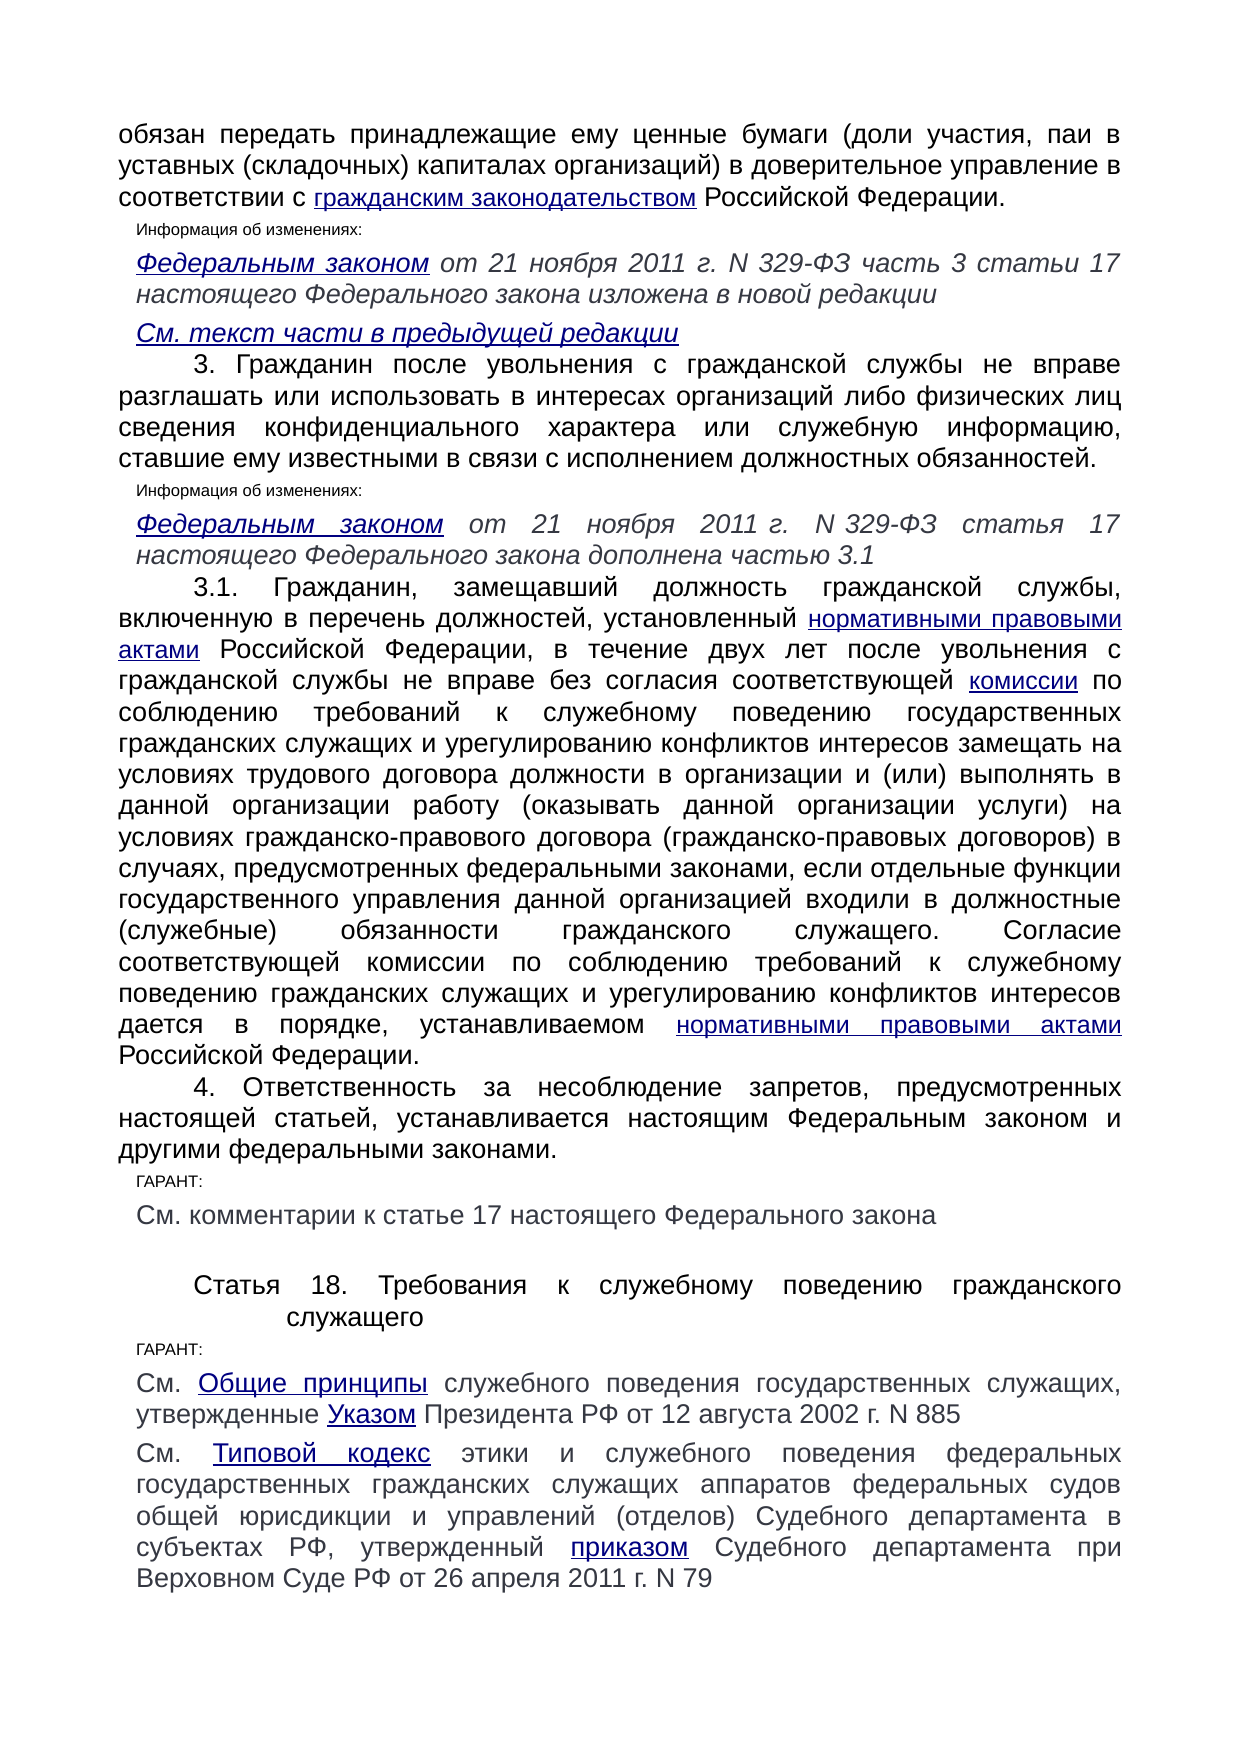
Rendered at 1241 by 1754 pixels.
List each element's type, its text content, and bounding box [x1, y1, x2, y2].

text обязан передать принадлежащие ему ценные бумаги (доли участия, паи в уставных (складочных) капиталах организаций) в доверительное управление в соответствии с гражданским законодательством Российской Федерации. [118, 118, 1122, 212]
text ГАРАНТ: [136, 1172, 1122, 1191]
text См. текст части в предыдущей редакции [136, 317, 1122, 348]
text Информация об изменениях: [136, 481, 1122, 500]
text Информация об изменениях: [136, 220, 1122, 239]
text 4. Ответственность за несоблюдение запретов, предусмотренных настоящей статьей, устанавливается настоящим Федеральным законом и другими федеральными законами. [118, 1071, 1122, 1164]
text См. Типовой кодекс этики и служебного поведения федеральных государственных гражданских служащих аппаратов федеральных судов общей юрисдикции и управлений (отделов) Судебного департамента в субъектах РФ, утвержденный приказом Судебного департамента при Верховном Суде РФ от 26 апреля 2011 г. N 79 [136, 1437, 1122, 1593]
text Федеральным законом от 21 ноября 2011 г. N 329-ФЗ статья 17 настоящего Федерального закона дополнена частью 3.1 [136, 508, 1122, 571]
text См. Общие принципы служебного поведения государственных служащих, утвержденные Указом Президента РФ от 12 августа 2002 г. N 885 [136, 1367, 1122, 1429]
text См. комментарии к статье 17 настоящего Федерального закона [136, 1199, 1122, 1230]
text 3.1. Гражданин, замещавший должность гражданской службы, включенную в перечень должностей, установленный нормативными правовыми актами Российской Федерации, в течение двух лет после увольнения с гражданской службы не вправе без согласия соответствующей комиссии по соблюдению требований к служебному поведению государственных гражданских служащих и урегулированию конфликтов интересов замещать на условиях трудового договора должности в организации и (или) выполнять в данной организации работу (оказывать данной организации услуги) на условиях гражданско-правового договора (гражданско-правовых договоров) в случаях, предусмотренных федеральными законами, если отдельные функции государственного управления данной организацией входили в должностные (служебные) обязанности гражданского служащего. Согласие соответствующей комиссии по соблюдению требований к служебному поведению гражданских служащих и урегулированию конфликтов интересов дается в порядке, устанавливаемом нормативными правовыми актами Российской Федерации. [118, 571, 1122, 1071]
text 3. Гражданин после увольнения с гражданской службы не вправе разглашать или использовать в интересах организаций либо физических лиц сведения конфиденциального характера или служебную информацию, ставшие ему известными в связи с исполнением должностных обязанностей. [118, 348, 1122, 473]
text ГАРАНТ: [136, 1340, 1122, 1359]
text Статья 18. Требования к служебному поведению гражданского служащего [193, 1269, 1122, 1332]
text Федеральным законом от 21 ноября 2011 г. N 329-ФЗ часть 3 статьи 17 настоящего Федерального закона изложена в новой редакции [136, 247, 1122, 309]
